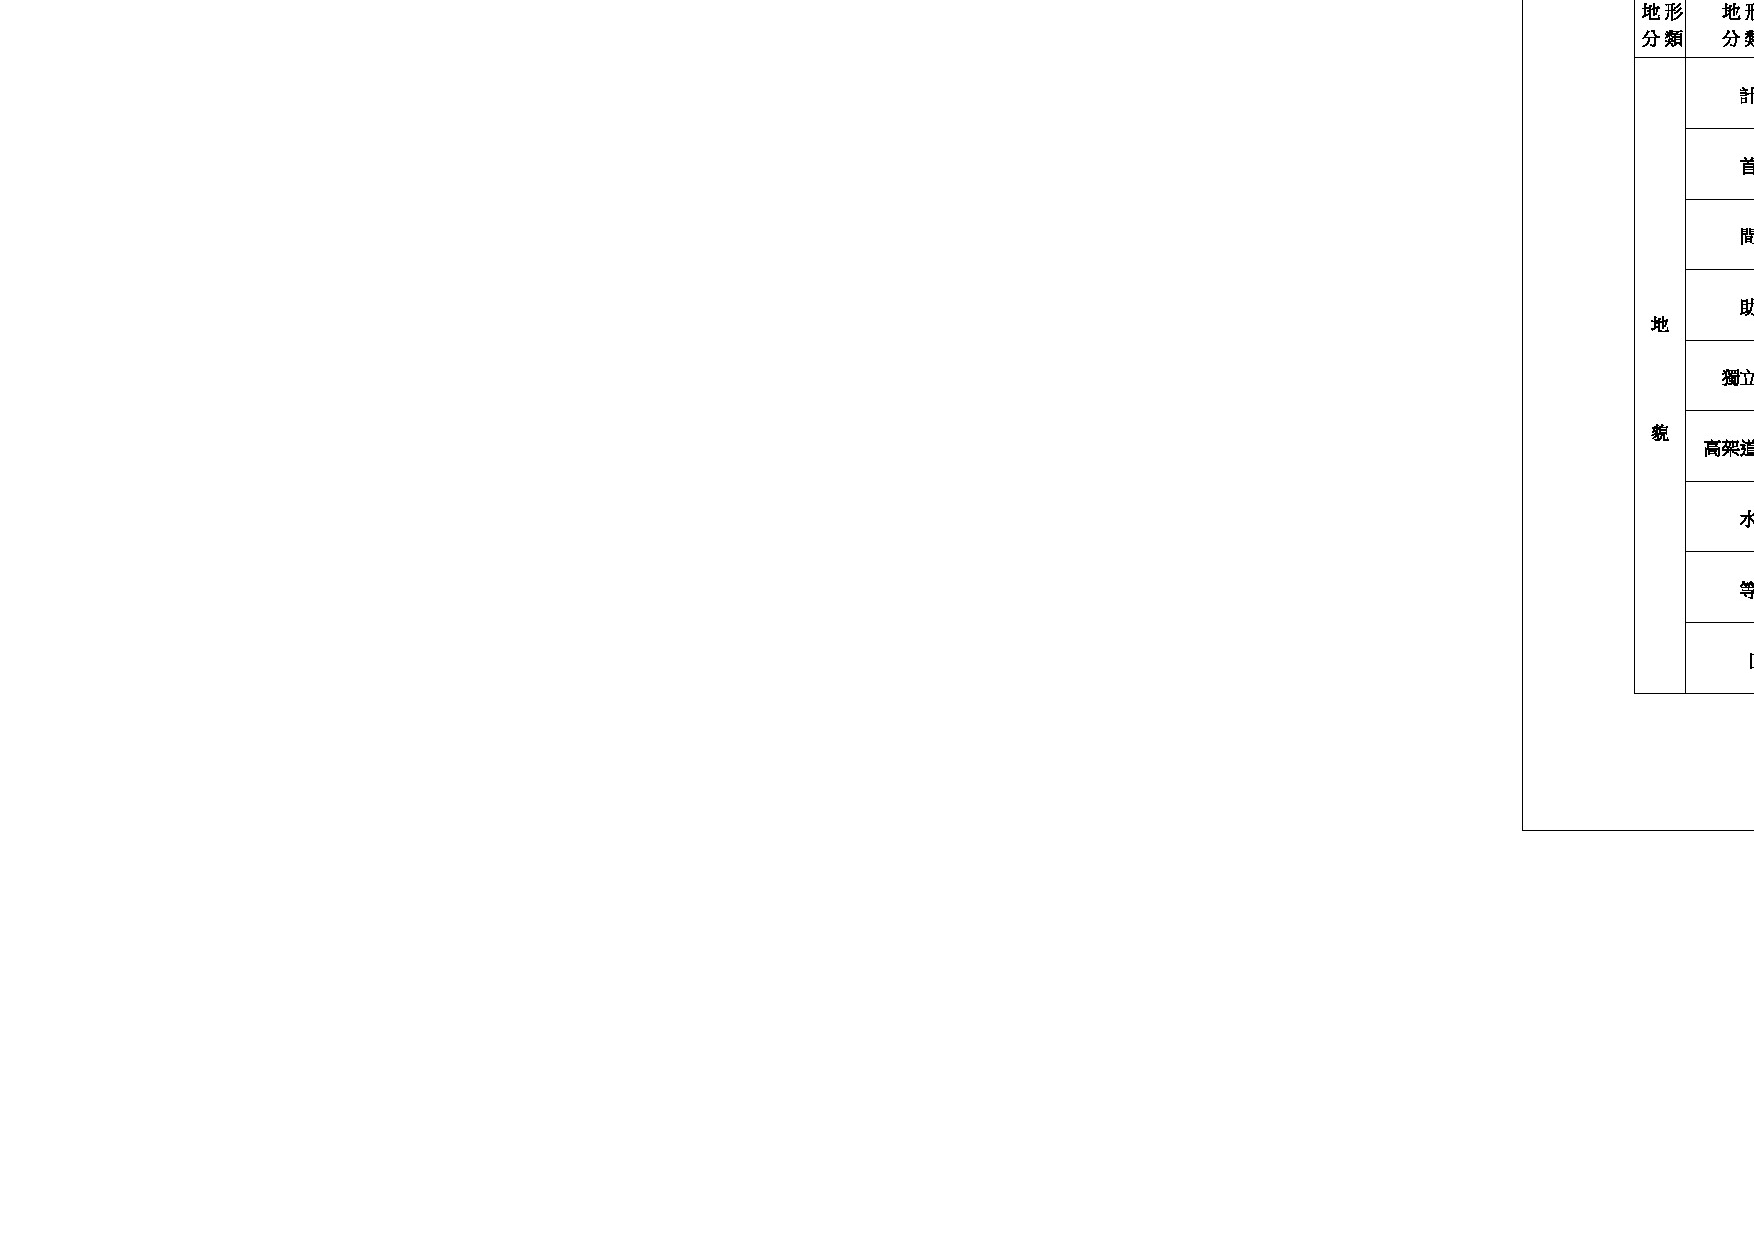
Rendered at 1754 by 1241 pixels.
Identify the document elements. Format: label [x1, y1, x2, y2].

picture [1520, 0, 1754, 833]
